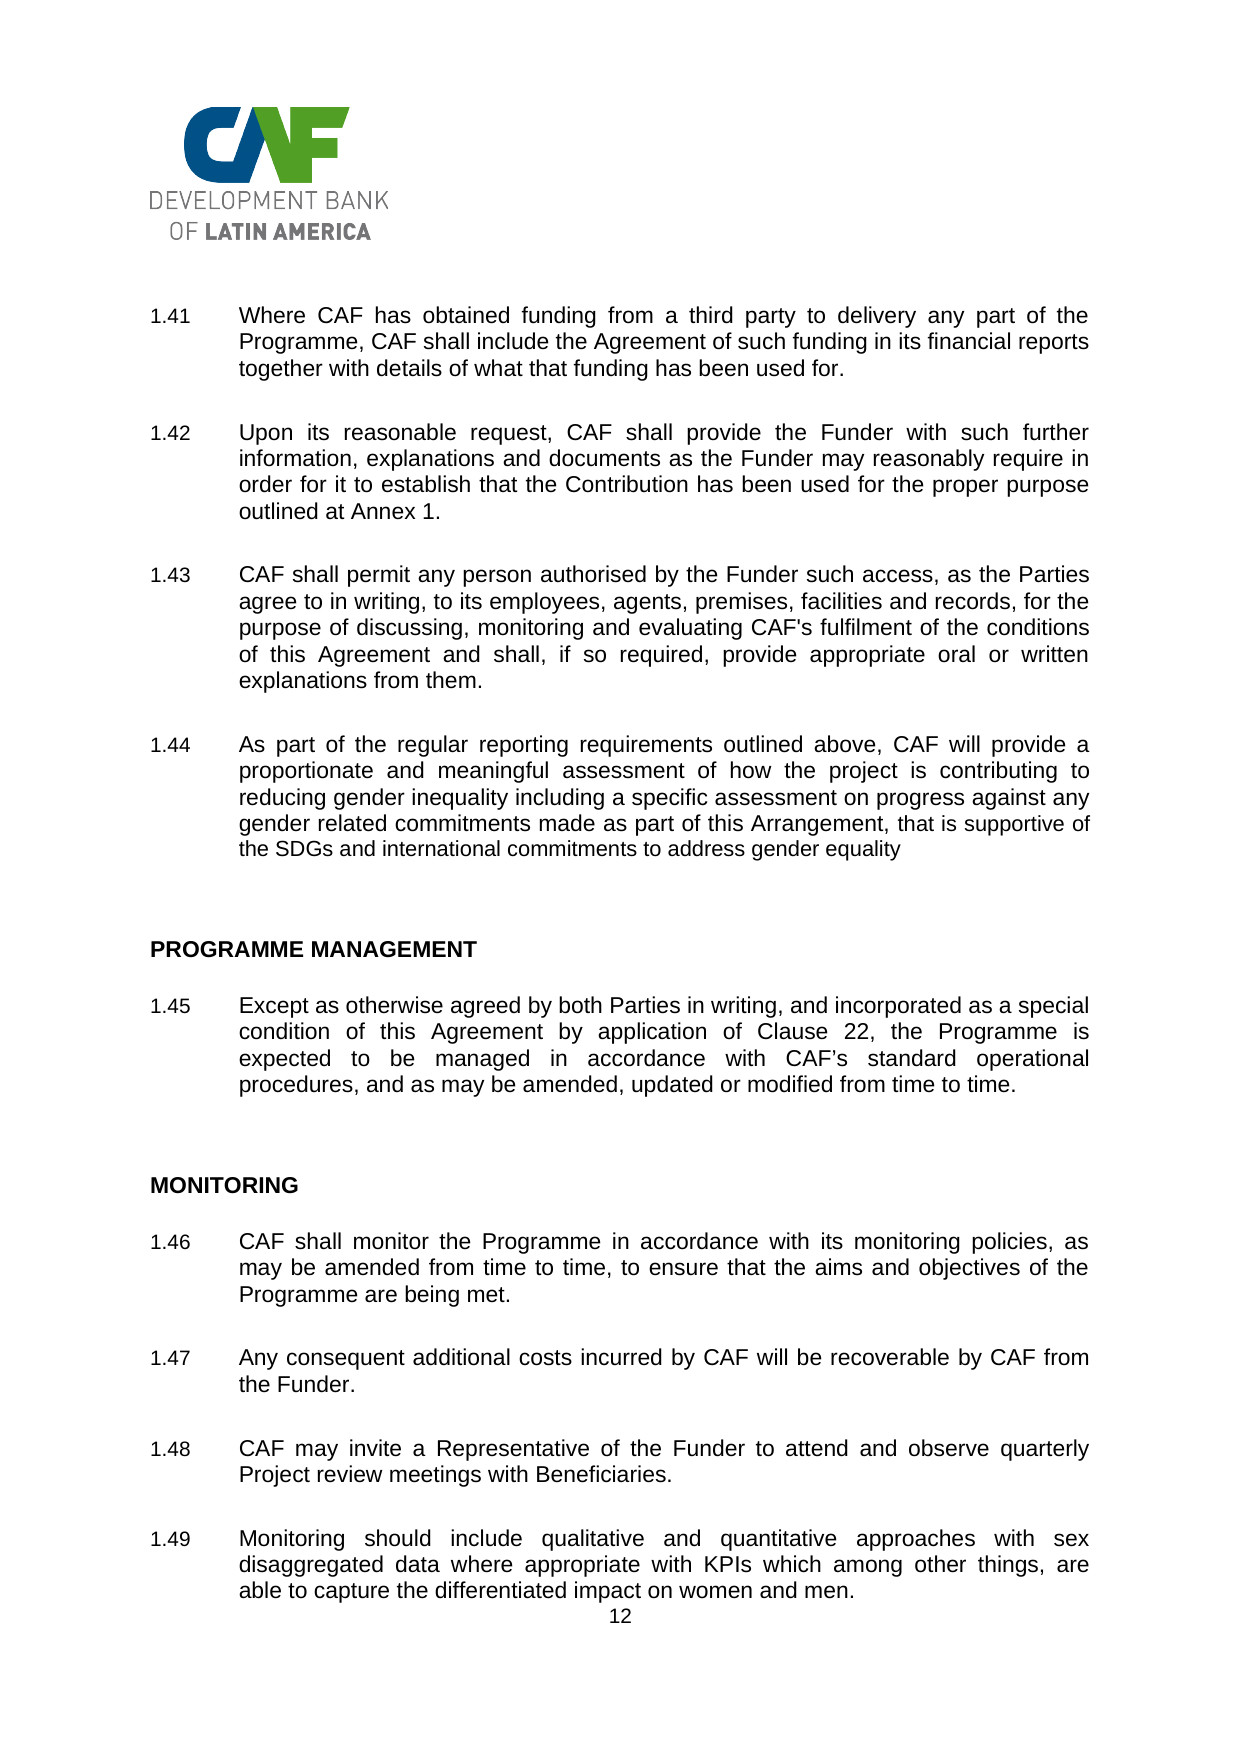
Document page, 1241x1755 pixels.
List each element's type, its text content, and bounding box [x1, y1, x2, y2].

list Monitoring should include qualitative and quantitative approaches with sex disaggregated data where appropriate with KPIs which among other things, are able to capture the differentiated impact on women and men. [150, 1525, 1090, 1604]
list CAF may invite a Representative of the Funder to attend and observe quarterly Project review meetings with Beneficiaries. [150, 1434, 1090, 1487]
list As part of the regular reporting requirements outlined above, CAF will provide a proportionate and meaningful assessment of how the project is contributing to reducing gender inequality including a specific assessment on progress against any gender related commitments made as part of this Arrangement, that is supportive of the SDGs and international commitments to address gender equality [150, 731, 1090, 861]
list CAF shall permit any person authorised by the Funder such access, as the Parties agree to in writing, to its employees, agents, premises, facilities and records, for the purpose of discussing, monitoring and evaluating CAF's fulfilment of the conditions of this Agreement and shall, if so required, provide appropriate oral or written explanations from them. [150, 561, 1090, 693]
list Except as otherwise agreed by both Parties in writing, and incorporated as a special condition of this Agreement by application of Clause 22, the Programme is expected to be managed in accordance with CAF’s standard operational procedures, and as may be amended, updated or modified from time to time. [150, 992, 1090, 1097]
list CAF shall monitor the Programme in accordance with its monitoring policies, as may be amended from time to time, to ensure that the aims and objectives of the Programme are being met. [150, 1228, 1090, 1307]
list Any consequent additional costs incurred by CAF will be recoverable by CAF from the Funder. [150, 1344, 1090, 1397]
list Upon its reasonable request, CAF shall provide the Funder with such further information, explanations and documents as the Funder may reasonably require in order for it to establish that the Contribution has been used for the proper purpose outlined at Annex 1. [150, 418, 1090, 524]
subtitle MONITORING [150, 1172, 1090, 1199]
subtitle PROGRAMME MANAGEMENT [150, 936, 1090, 963]
list Where CAF has obtained funding from a third party to delivery any part of the Programme, CAF shall include the Agreement of such funding in its financial reports together with details of what that funding has been used for. [150, 302, 1090, 381]
